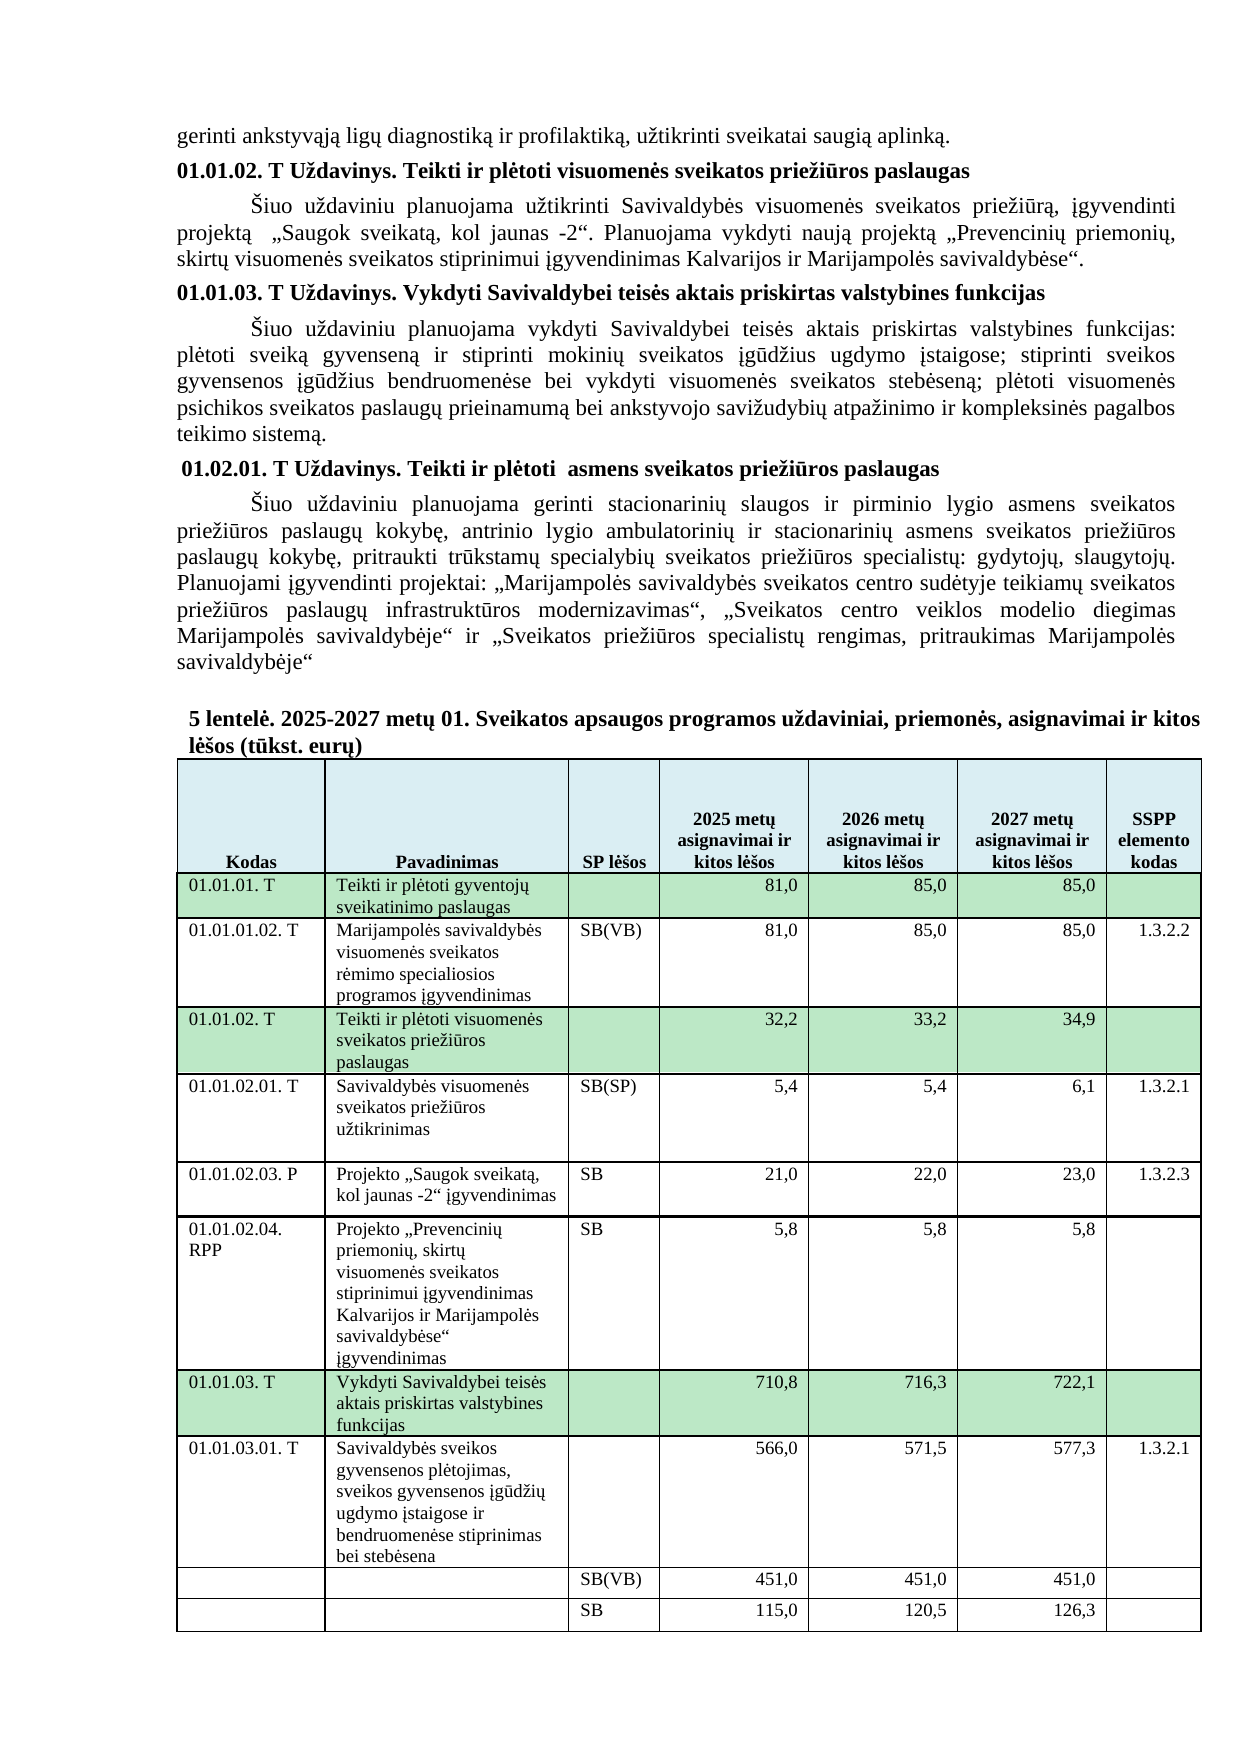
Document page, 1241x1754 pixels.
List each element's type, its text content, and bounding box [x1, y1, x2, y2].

table_cell 85,0 [809, 919, 957, 1006]
table_cell [177, 153, 1240, 188]
table_cell [1226, 1006, 1240, 1072]
table_cell SB [569, 1599, 659, 1631]
table_cell 5,8 [660, 1218, 808, 1368]
table_cell SB [569, 1218, 659, 1368]
table_cell 85,0 [809, 874, 957, 917]
table_cell [569, 874, 659, 917]
table_cell [326, 1599, 568, 1631]
table_cell 5,4 [660, 1075, 808, 1161]
table_cell 5 lentelė. 2025-2027 metų 01. Sveikatos apsaugos programos uždaviniai, priemonės, asignavimai ir kitos lėšos (tūkst. eurų) [177, 679, 1215, 758]
table_cell [1226, 1215, 1240, 1368]
table_cell [569, 1437, 659, 1567]
table_cell [1226, 1567, 1240, 1598]
table_cell [1226, 1073, 1240, 1161]
table_cell 1.3.2.1 [1107, 1075, 1200, 1161]
table_cell [1202, 1435, 1226, 1567]
table_cell 577,3 [958, 1437, 1106, 1567]
table_header Šiuo uždaviniu planuojama gerinti stacionarinių slaugos ir pirminio lygio asmens sveikatos priežiūros paslaugų kokybę, antrinio lygio ambulatorinių ir stacionarinių asmens sveikatos priežiūros paslaugų kokybę, pritraukti trūkstamų specialybių sveikatos priežiūros specialistų: gydytojų, slaugytojų. Planuojami įgyvendinti projektai: „Marijampolės savivaldybės sveikatos centro sudėtyje teikiamų sveikatos priežiūros paslaugų infrastruktūros modernizavimas“, „Sveikatos centro veiklos modelio diegimas Marijampolės savivaldybėje“ ir „Sveikatos priežiūros specialistų rengimas, pritraukimas Marijampolės savivaldybėje“ [177, 486, 1181, 679]
table_cell 22,0 [809, 1163, 957, 1215]
table_cell 21,0 [660, 1163, 808, 1215]
table_cell 01.01.01. T [178, 874, 324, 917]
table_cell [1107, 1008, 1200, 1072]
table_cell [1181, 311, 1240, 451]
table_cell 566,0 [660, 1437, 808, 1567]
table_cell 1.3.2.2 [1107, 919, 1200, 1006]
table_cell [1181, 188, 1240, 275]
table_cell 716,3 [809, 1371, 957, 1435]
table_cell 01.01.02.01. T [178, 1075, 324, 1161]
table_cell Teikti ir plėtoti gyventojų sveikatinimo paslaugas [326, 874, 568, 917]
table_cell [1215, 118, 1226, 153]
table_cell 01.01.03. T [178, 1371, 324, 1435]
table_cell [1107, 1371, 1200, 1435]
table_cell [569, 1008, 659, 1072]
table_header 01.02.01. T Uždavinys. Teikti ir plėtoti asmens sveikatos priežiūros paslaugas [177, 451, 1181, 485]
table_cell 5,8 [809, 1218, 957, 1368]
table_cell SSPP elemento kodas [1107, 760, 1201, 872]
table_header 01.01.02. T Uždavinys. Teikti ir plėtoti visuomenės sveikatos priežiūros paslaugas [177, 153, 1181, 187]
table_cell [1107, 1218, 1200, 1368]
table_cell Savivaldybės visuomenės sveikatos priežiūros užtikrinimas [326, 1075, 568, 1161]
table_cell [1226, 1369, 1240, 1435]
table_cell Kodas [178, 760, 324, 872]
table_cell 81,0 [660, 919, 808, 1006]
table_cell 01.01.02. T [178, 1008, 324, 1072]
table_cell [1226, 872, 1240, 917]
table_cell 120,5 [809, 1599, 957, 1631]
table_cell 1.3.2.1 [1107, 1437, 1200, 1567]
table_cell Projekto „Saugok sveikatą, kol jaunas -2“ įgyvendinimas [326, 1163, 568, 1215]
table_cell [178, 1599, 324, 1631]
table_cell 710,8 [660, 1371, 808, 1435]
table_cell [1202, 1369, 1226, 1435]
table_cell [1226, 118, 1240, 153]
table_cell 6,1 [958, 1075, 1106, 1161]
table_cell [1202, 1006, 1226, 1072]
table_cell 2027 metų asignavimai ir kitos lėšos [958, 760, 1106, 872]
table_cell [1107, 1568, 1200, 1598]
table_cell [1201, 118, 1215, 153]
table_cell SP lėšos [569, 760, 659, 872]
table_cell [1181, 486, 1240, 679]
table_cell [1215, 679, 1226, 758]
table_cell [1202, 789, 1226, 872]
table_cell [1226, 758, 1240, 789]
table_cell [1202, 1215, 1226, 1368]
table_cell Projekto „Prevencinių priemonių, skirtų visuomenės sveikatos stiprinimui įgyvendinimas Kalvarijos ir Marijampolės savivaldybėse“ įgyvendinimas [326, 1218, 568, 1368]
table_cell [1202, 1073, 1226, 1161]
table_cell [1202, 872, 1226, 917]
table_cell SB(VB) [569, 1568, 659, 1598]
table_cell [178, 1568, 324, 1598]
table_cell [569, 1371, 659, 1435]
table_header gerinti ankstyvąją ligų diagnostiką ir profilaktiką, užtikrinti sveikatai saugią aplinką. [177, 118, 1181, 153]
table_cell 01.01.01.02. T [178, 919, 324, 1006]
table_cell 2025 metų asignavimai ir kitos lėšos [660, 760, 808, 872]
table_cell [1226, 1161, 1240, 1215]
table_cell Savivaldybės sveikos gyvensenos plėtojimas, sveikos gyvensenos įgūdžių ugdymo įstaigose ir bendruomenėse stiprinimas bei stebėsena [326, 1437, 568, 1567]
table_cell SB(SP) [569, 1075, 659, 1161]
table_cell 85,0 [958, 874, 1106, 917]
table_cell Teikti ir plėtoti visuomenės sveikatos priežiūros paslaugas [326, 1008, 568, 1072]
table_cell 126,3 [958, 1599, 1106, 1631]
table_header 01.01.03. T Uždavinys. Vykdyti Savivaldybei teisės aktais priskirtas valstybines funkcijas [177, 275, 1181, 310]
table_cell 01.01.02.04. RPP [178, 1218, 324, 1368]
table_cell [1226, 917, 1240, 1006]
table_cell 01.01.02.03. P [178, 1163, 324, 1215]
table_cell Pavadinimas [326, 760, 568, 872]
table_header Šiuo uždaviniu planuojama vykdyti Savivaldybei teisės aktais priskirtas valstybines funkcijas: plėtoti sveiką gyvenseną ir stiprinti mokinių sveikatos įgūdžius ugdymo įstaigose; stiprinti sveikos gyvensenos įgūdžius bendruomenėse bei vykdyti visuomenės sveikatos stebėseną; plėtoti visuomenės psichikos sveikatos paslaugų prieinamumą bei ankstyvojo savižudybių atpažinimo ir kompleksinės pagalbos teikimo sistemą. [177, 311, 1181, 451]
table_cell [1226, 789, 1240, 872]
table_cell 1.3.2.3 [1107, 1163, 1200, 1215]
table_cell [1202, 1598, 1226, 1631]
table_cell [1181, 118, 1201, 153]
table_cell Marijampolės savivaldybės visuomenės sveikatos rėmimo specialiosios programos įgyvendinimas [326, 919, 568, 1006]
table_cell [1226, 1435, 1240, 1567]
table_cell 571,5 [809, 1437, 957, 1567]
table_cell 33,2 [809, 1008, 957, 1072]
table_cell 5,8 [958, 1218, 1106, 1368]
table_cell 722,1 [958, 1371, 1106, 1435]
table_cell 451,0 [958, 1568, 1106, 1598]
table_cell 2026 metų asignavimai ir kitos lėšos [809, 760, 957, 872]
table_cell [1202, 1161, 1226, 1215]
table_cell [326, 1568, 568, 1598]
table_cell 85,0 [958, 919, 1106, 1006]
table_cell 23,0 [958, 1163, 1106, 1215]
table_cell 451,0 [809, 1568, 957, 1598]
table_cell [177, 451, 1240, 486]
table_cell [1107, 874, 1200, 917]
table_cell SB(VB) [569, 919, 659, 1006]
table_cell [177, 275, 1240, 311]
table_cell 5,4 [809, 1075, 957, 1161]
table_cell Vykdyti Savivaldybei teisės aktais priskirtas valstybines funkcijas [326, 1371, 568, 1435]
table_cell 32,2 [660, 1008, 808, 1072]
table_cell SB [569, 1163, 659, 1215]
table_cell 01.01.03.01. T [178, 1437, 324, 1567]
table_cell [1107, 1599, 1200, 1631]
table_cell 34,9 [958, 1008, 1106, 1072]
table_cell [1202, 917, 1226, 1006]
table_header Šiuo uždaviniu planuojama užtikrinti Savivaldybės visuomenės sveikatos priežiūrą, įgyvendinti projektą „Saugok sveikatą, kol jaunas -2“. Planuojama vykdyti naują projektą „Prevencinių priemonių, skirtų visuomenės sveikatos stiprinimui įgyvendinimas Kalvarijos ir Marijampolės savivaldybėse“. [177, 188, 1181, 275]
table_cell [1202, 1567, 1226, 1598]
table_cell 81,0 [660, 874, 808, 917]
table_cell 451,0 [660, 1568, 808, 1598]
table_cell 115,0 [660, 1599, 808, 1631]
table_cell [1226, 1598, 1240, 1631]
table_cell [1215, 758, 1226, 789]
table_cell [1202, 758, 1215, 789]
table_cell [1226, 679, 1240, 758]
